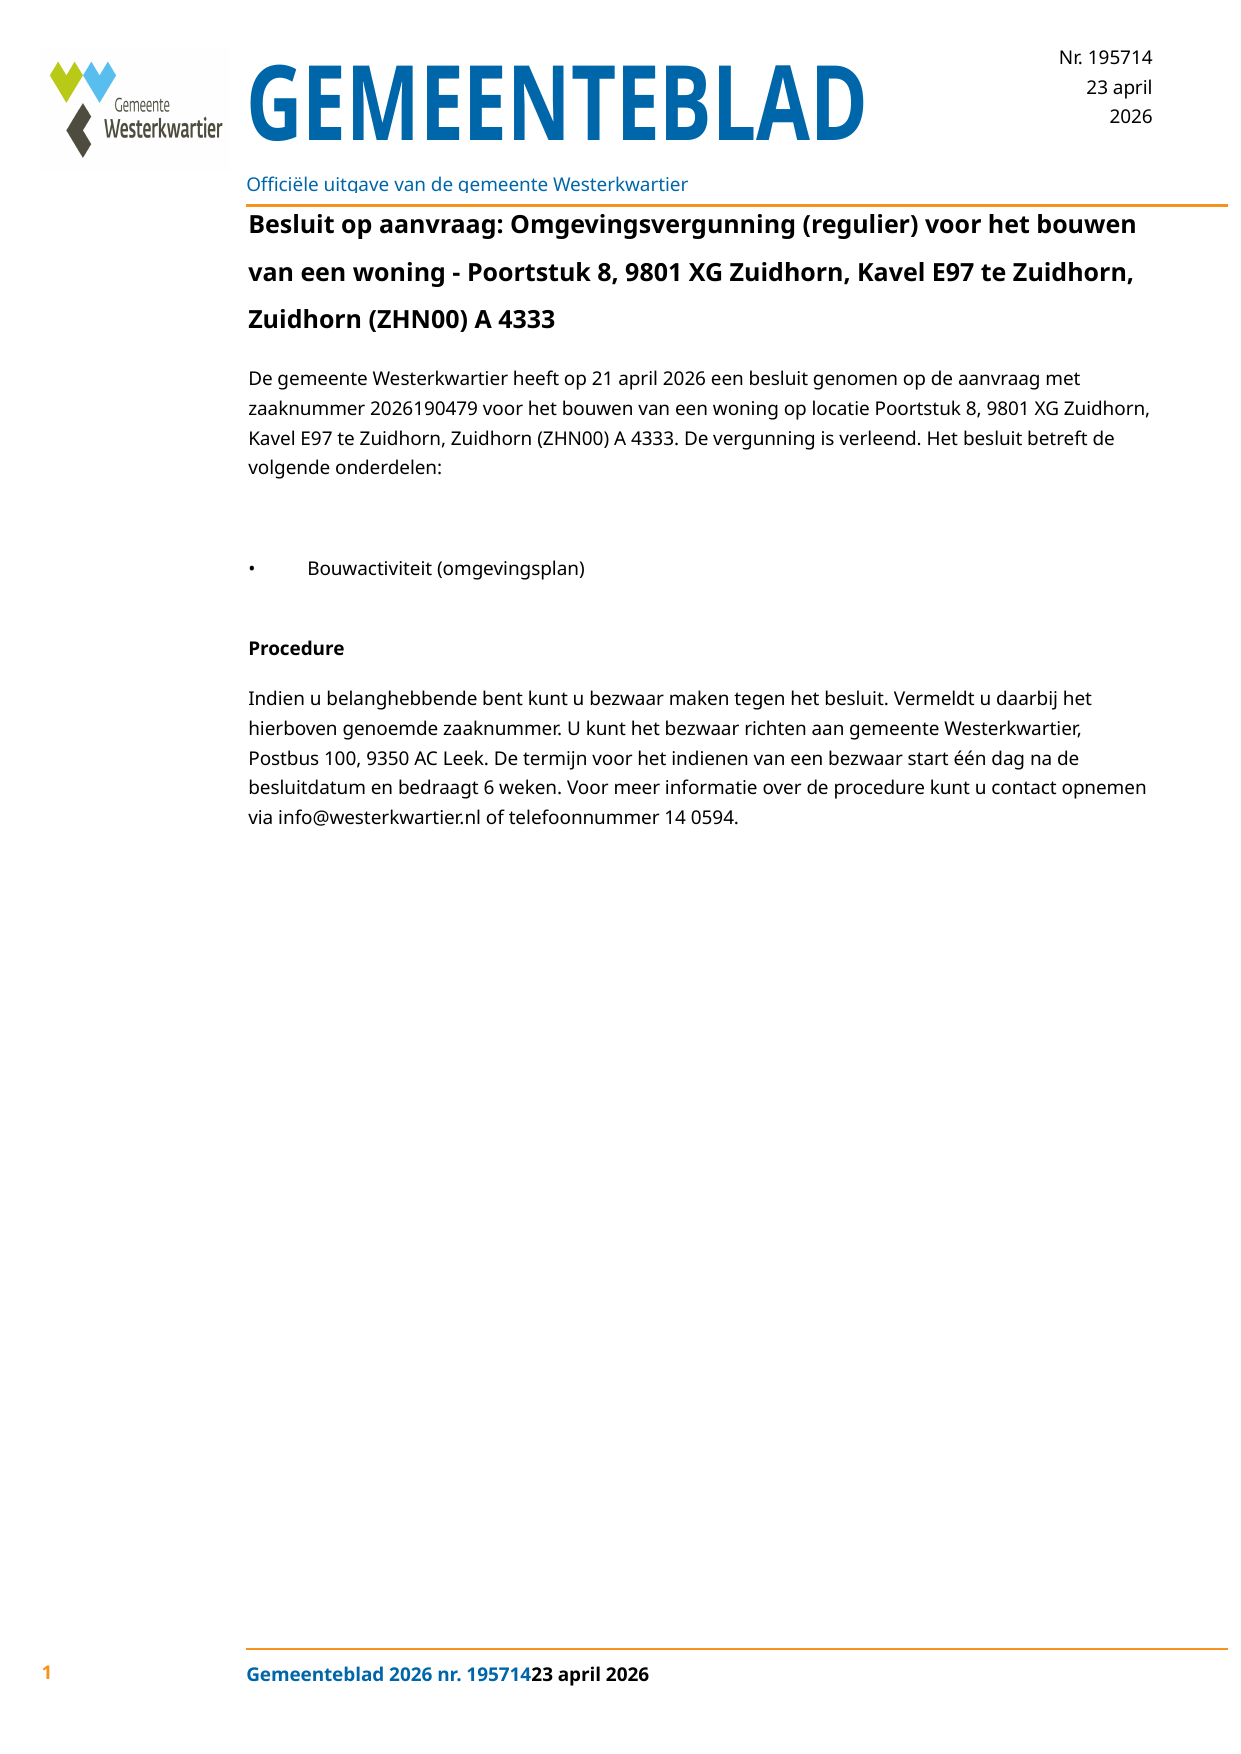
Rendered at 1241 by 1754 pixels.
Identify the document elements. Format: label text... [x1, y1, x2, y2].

text De gemeente Westerkwartier heeft op 21 april 2026 een besluit genomen op de aanvraag met zaaknummer 2026190479 voor het bouwen van een woning op locatie Poortstuk 8, 9801 XG Zuidhorn, Kavel E97 te Zuidhorn, Zuidhorn (ZHN00) A 4333. De vergunning is verleend. Het besluit betreft de volgende onderdelen: [248, 366, 1152, 480]
text Indien u belanghebbende bent kunt u bezwaar maken tegen het besluit. Vermeldt u daarbij het hierboven genoemde zaaknummer. U kunt het bezwaar richten aan gemeente Westerkwartier, Postbus 100, 9350 AC Leek. De termijn voor het indienen van een bezwaar start één dag na de besluitdatum en bedraagt 6 weken. Voor meer informatie over de procedure kunt u contact opnemen via info@westerkwartier.nl of telefoonnummer 14 0594. [248, 686, 1152, 829]
list Bouwactiviteit (omgevingsplan) [248, 555, 1152, 581]
text Besluit op aanvraag: Omgevingsvergunning (regulier) voor het bouwen van een woning - Poortstuk 8, 9801 XG Zuidhorn, Kavel E97 te Zuidhorn, Zuidhorn (ZHN00) A 4333 [248, 207, 1152, 336]
text Procedure [248, 635, 1152, 661]
picture [41, 47, 231, 172]
